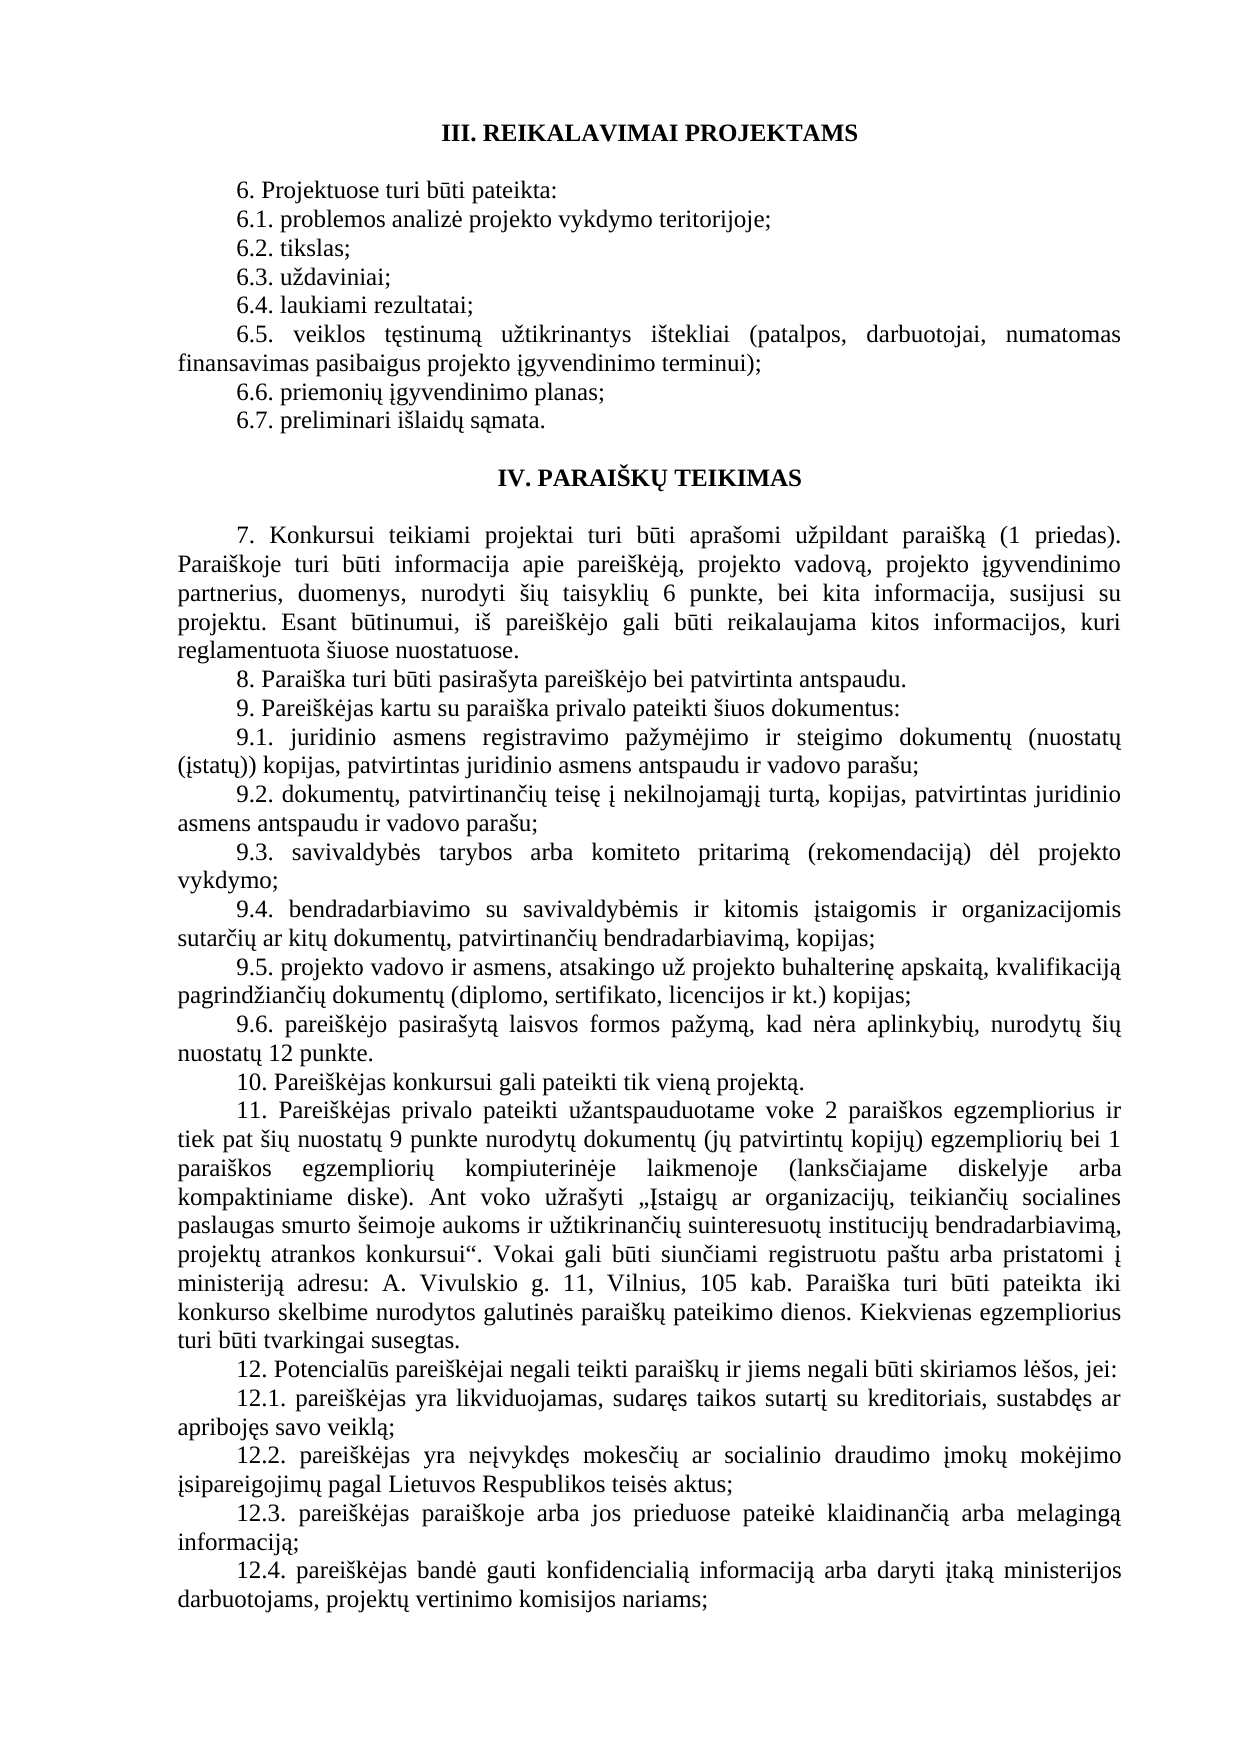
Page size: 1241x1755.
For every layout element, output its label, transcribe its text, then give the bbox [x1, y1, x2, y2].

text 9. Pareiškėjas kartu su paraiška privalo pateikti šiuos dokumentus: [177, 693, 1122, 722]
text 6.4. laukiami rezultatai; [177, 291, 1122, 319]
text 6.7. preliminari išlaidų sąmata. [177, 406, 1122, 434]
text 9.4. bendradarbiavimo su savivaldybėmis ir kitomis įstaigomis ir organizacijomis sutarčių ar kitų dokumentų, patvirtinančių bendradarbiavimą, kopijas; [177, 894, 1122, 952]
text 12. Potencialūs pareiškėjai negali teikti paraiškų ir jiems negali būti skiriamos lėšos, jei: [177, 1354, 1122, 1383]
text 7. Konkursui teikiami projektai turi būti aprašomi užpildant paraišką (1 priedas). Paraiškoje turi būti informacija apie pareiškėją, projekto vadovą, projekto įgyvendinimo partnerius, duomenys, nurodyti šių taisyklių 6 punkte, bei kita informacija, susijusi su projektu. Esant būtinumui, iš pareiškėjo gali būti reikalaujama kitos informacijos, kuri reglamentuota šiuose nuostatuose. [177, 521, 1122, 664]
text 9.2. dokumentų, patvirtinančių teisę į nekilnojamąjį turtą, kopijas, patvirtintas juridinio asmens antspaudu ir vadovo parašu; [177, 779, 1122, 837]
text 6. Projektuose turi būti pateikta: [177, 176, 1122, 204]
text III. REIKALAVIMAI PROJEKTAMS [177, 118, 1122, 147]
text 12.4. pareiškėjas bandė gauti konfidencialią informaciją arba daryti įtaką ministerijos darbuotojams, projektų vertinimo komisijos nariams; [177, 1556, 1122, 1613]
text 12.1. pareiškėjas yra likviduojamas, sudaręs taikos sutartį su kreditoriais, sustabdęs ar apribojęs savo veiklą; [177, 1383, 1122, 1441]
text 6.1. problemos analizė projekto vykdymo teritorijoje; [177, 204, 1122, 233]
text 12.3. pareiškėjas paraiškoje arba jos prieduose pateikė klaidinančią arba melagingą informaciją; [177, 1498, 1122, 1556]
text 6.6. priemonių įgyvendinimo planas; [177, 377, 1122, 406]
text IV. PARAIŠKŲ TEIKIMAS [177, 463, 1122, 492]
text 11. Pareiškėjas privalo pateikti užantspauduotame voke 2 paraiškos egzempliorius ir tiek pat šių nuostatų 9 punkte nurodytų dokumentų (jų patvirtintų kopijų) egzempliorių bei 1 paraiškos egzempliorių kompiuterinėje laikmenoje (lanksčiajame diskelyje arba kompaktiniame diske). Ant voko užrašyti „Įstaigų ar organizacijų, teikiančių socialines paslaugas smurto šeimoje aukoms ir užtikrinančių suinteresuotų institucijų bendradarbiavimą, projektų atrankos konkursui“. Vokai gali būti siunčiami registruotu paštu arba pristatomi į ministeriją adresu: A. Vivulskio g. 11, Vilnius, 105 kab. Paraiška turi būti pateikta iki konkurso skelbime nurodytos galutinės paraiškų pateikimo dienos. Kiekvienas egzempliorius turi būti tvarkingai susegtas. [177, 1096, 1122, 1354]
text 6.3. uždaviniai; [177, 262, 1122, 291]
text 8. Paraiška turi būti pasirašyta pareiškėjo bei patvirtinta antspaudu. [177, 664, 1122, 693]
text 9.5. projekto vadovo ir asmens, atsakingo už projekto buhalterinę apskaitą, kvalifikaciją pagrindžiančių dokumentų (diplomo, sertifikato, licencijos ir kt.) kopijas; [177, 952, 1122, 1009]
text 6.2. tikslas; [177, 233, 1122, 262]
text 10. Pareiškėjas konkursui gali pateikti tik vieną projektą. [177, 1067, 1122, 1096]
text 9.3. savivaldybės tarybos arba komiteto pritarimą (rekomendaciją) dėl projekto vykdymo; [177, 837, 1122, 894]
text 6.5. veiklos tęstinumą užtikrinantys ištekliai (patalpos, darbuotojai, numatomas finansavimas pasibaigus projekto įgyvendinimo terminui); [177, 319, 1122, 377]
text 9.1. juridinio asmens registravimo pažymėjimo ir steigimo dokumentų (nuostatų (įstatų)) kopijas, patvirtintas juridinio asmens antspaudu ir vadovo parašu; [177, 722, 1122, 779]
text 12.2. pareiškėjas yra neįvykdęs mokesčių ar socialinio draudimo įmokų mokėjimo įsipareigojimų pagal Lietuvos Respublikos teisės aktus; [177, 1441, 1122, 1498]
text 9.6. pareiškėjo pasirašytą laisvos formos pažymą, kad nėra aplinkybių, nurodytų šių nuostatų 12 punkte. [177, 1009, 1122, 1067]
